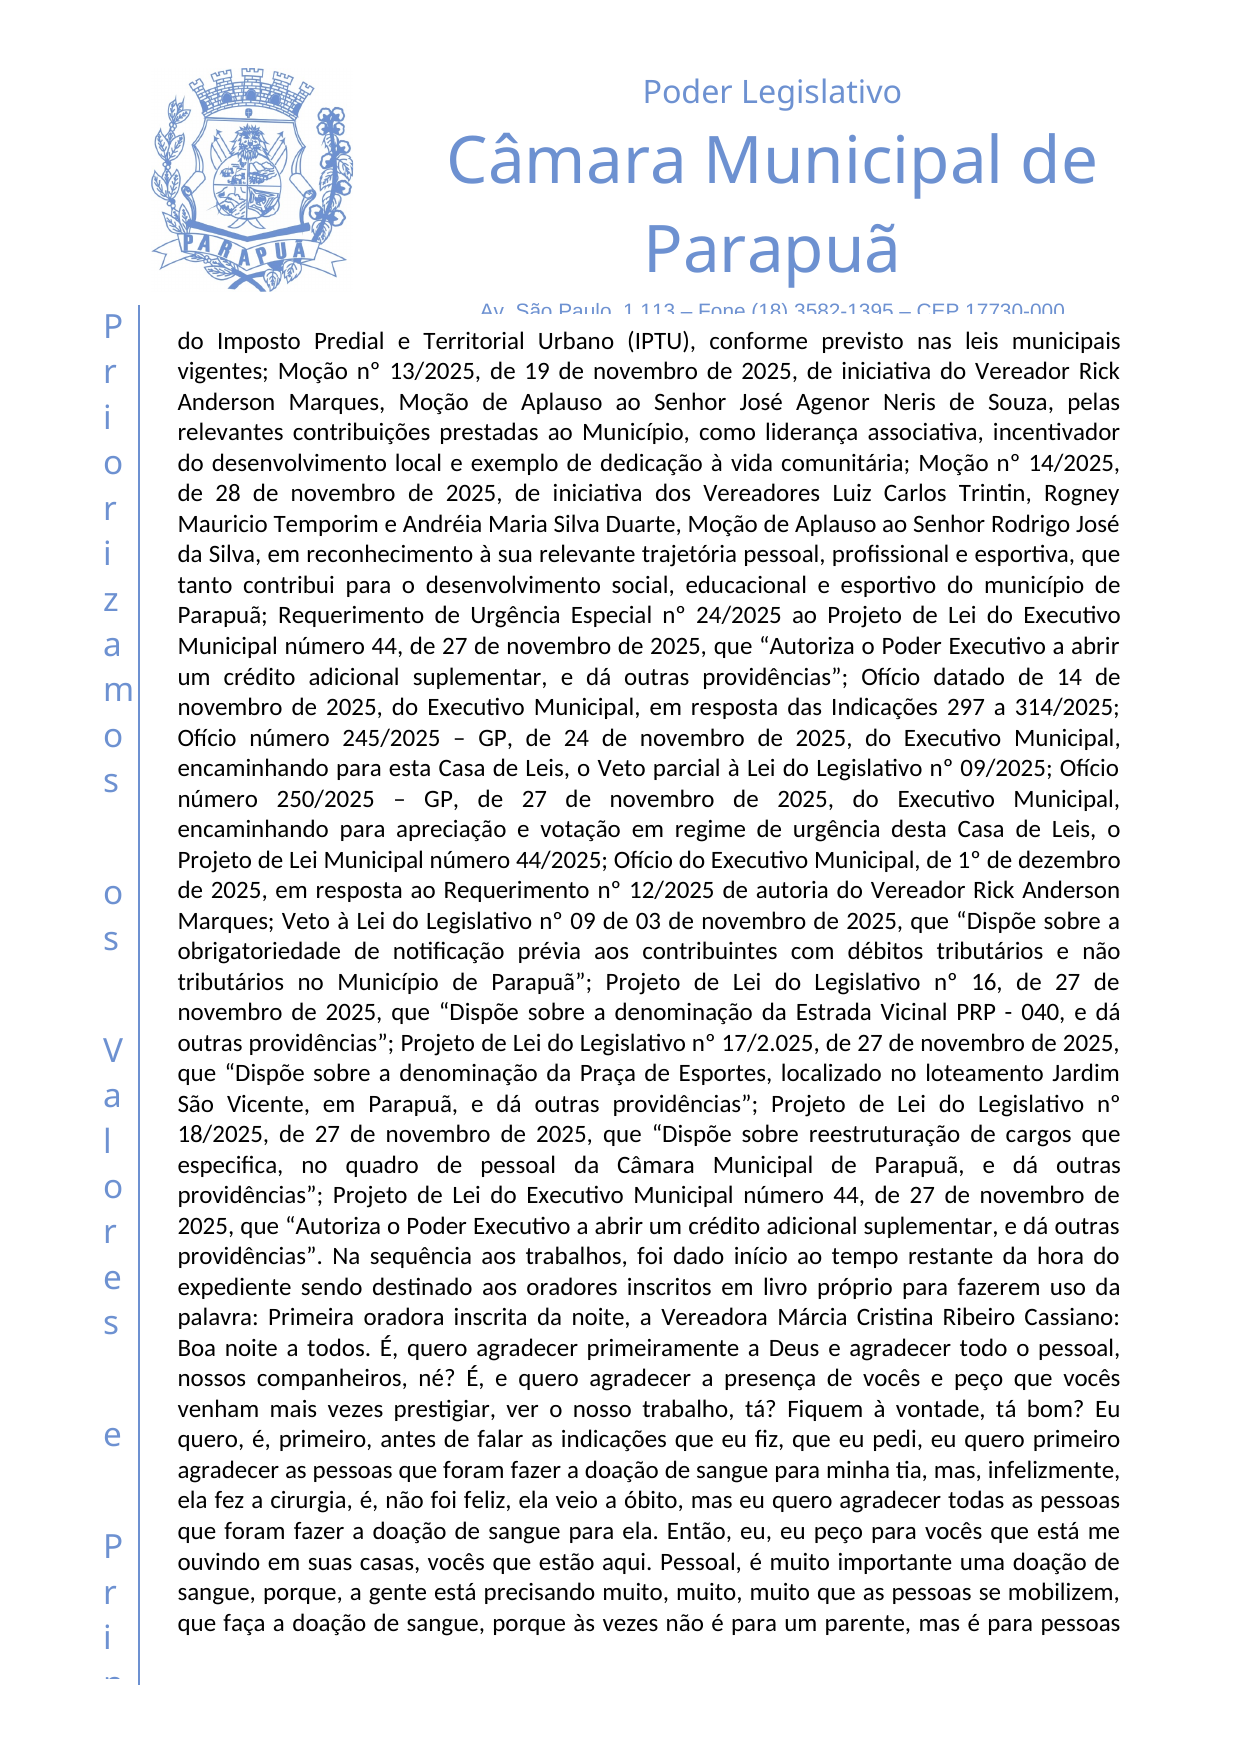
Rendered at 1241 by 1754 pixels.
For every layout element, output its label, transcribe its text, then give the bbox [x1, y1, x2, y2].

text do Imposto Predial e Territorial Urbano (IPTU), conforme previsto nas leis municipais vigentes; Moção nº 13/2025, de 19 de novembro de 2025, de iniciativa do Vereador Rick Anderson Marques, Moção de Aplauso ao Senhor José Agenor Neris de Souza, pelas relevantes contribuições prestadas ao Município, como liderança associativa, incentivador do desenvolvimento local e exemplo de dedicação à vida comunitária; Moção nº 14/2025, de 28 de novembro de 2025, de iniciativa dos Vereadores Luiz Carlos Trintin, Rogney Mauricio Temporim e Andréia Maria Silva Duarte, Moção de Aplauso ao Senhor Rodrigo José da Silva, em reconhecimento à sua relevante trajetória pessoal, profissional e esportiva, que tanto contribui para o desenvolvimento social, educacional e esportivo do município de Parapuã; Requerimento de Urgência Especial nº 24/2025 ao Projeto de Lei do Executivo Municipal número 44, de 27 de novembro de 2025, que “Autoriza o Poder Executivo a abrir um crédito adicional suplementar, e dá outras providências”; Ofício datado de 14 de novembro de 2025, do Executivo Municipal, em resposta das Indicações 297 a 314/2025; Ofício número 245/2025 – GP, de 24 de novembro de 2025, do Executivo Municipal, encaminhando para esta Casa de Leis, o Veto parcial à Lei do Legislativo nº 09/2025; Ofício número 250/2025 – GP, de 27 de novembro de 2025, do Executivo Municipal, encaminhando para apreciação e votação em regime de urgência desta Casa de Leis, o Projeto de Lei Municipal número 44/2025; Ofício do Executivo Municipal, de 1º de dezembro de 2025, em resposta ao Requerimento nº 12/2025 de autoria do Vereador Rick Anderson Marques; Veto à Lei do Legislativo nº 09 de 03 de novembro de 2025, que “Dispõe sobre a obrigatoriedade de notificação prévia aos contribuintes com débitos tributários e não tributários no Município de Parapuã”; Projeto de Lei do Legislativo nº 16, de 27 de novembro de 2025, que “Dispõe sobre a denominação da Estrada Vicinal PRP - 040, e dá outras providências”; Projeto de Lei do Legislativo nº 17/2.025, de 27 de novembro de 2025, que “Dispõe sobre a denominação da Praça de Esportes, localizado no loteamento Jardim São Vicente, em Parapuã, e dá outras providências”; Projeto de Lei do Legislativo nº 18/2025, de 27 de novembro de 2025, que “Dispõe sobre reestruturação de cargos que especifica, no quadro de pessoal da Câmara Municipal de Parapuã, e dá outras providências”; Projeto de Lei do Executivo Municipal número 44, de 27 de novembro de 2025, que “Autoriza o Poder Executivo a abrir um crédito adicional suplementar, e dá outras providências”. Na sequência aos trabalhos, foi dado início ao tempo restante da hora do expediente sendo destinado aos oradores inscritos em livro próprio para fazerem uso da palavra: Primeira oradora inscrita da noite, a Vereadora Márcia Cristina Ribeiro Cassiano: Boa noite a todos. É, quero agradecer primeiramente a Deus e agradecer todo o pessoal, nossos companheiros, né? É, e quero agradecer a presença de vocês e peço que vocês venham mais vezes prestigiar, ver o nosso trabalho, tá? Fiquem à vontade, tá bom? Eu quero, é, primeiro, antes de falar as indicações que eu fiz, que eu pedi, eu quero primeiro agradecer as pessoas que foram fazer a doação de sangue para minha tia, mas, infelizmente, ela fez a cirurgia, é, não foi feliz, ela veio a óbito, mas eu quero agradecer todas as pessoas que foram fazer a doação de sangue para ela. Então, eu, eu peço para vocês que está me ouvindo em suas casas, vocês que estão aqui. Pessoal, é muito importante uma doação de sangue, porque, a gente está precisando muito, muito, muito que as pessoas se mobilizem, que faça a doação de sangue, porque às vezes não é para um parente, mas é para pessoas [177, 325, 1122, 1637]
picture [151, 68, 354, 292]
